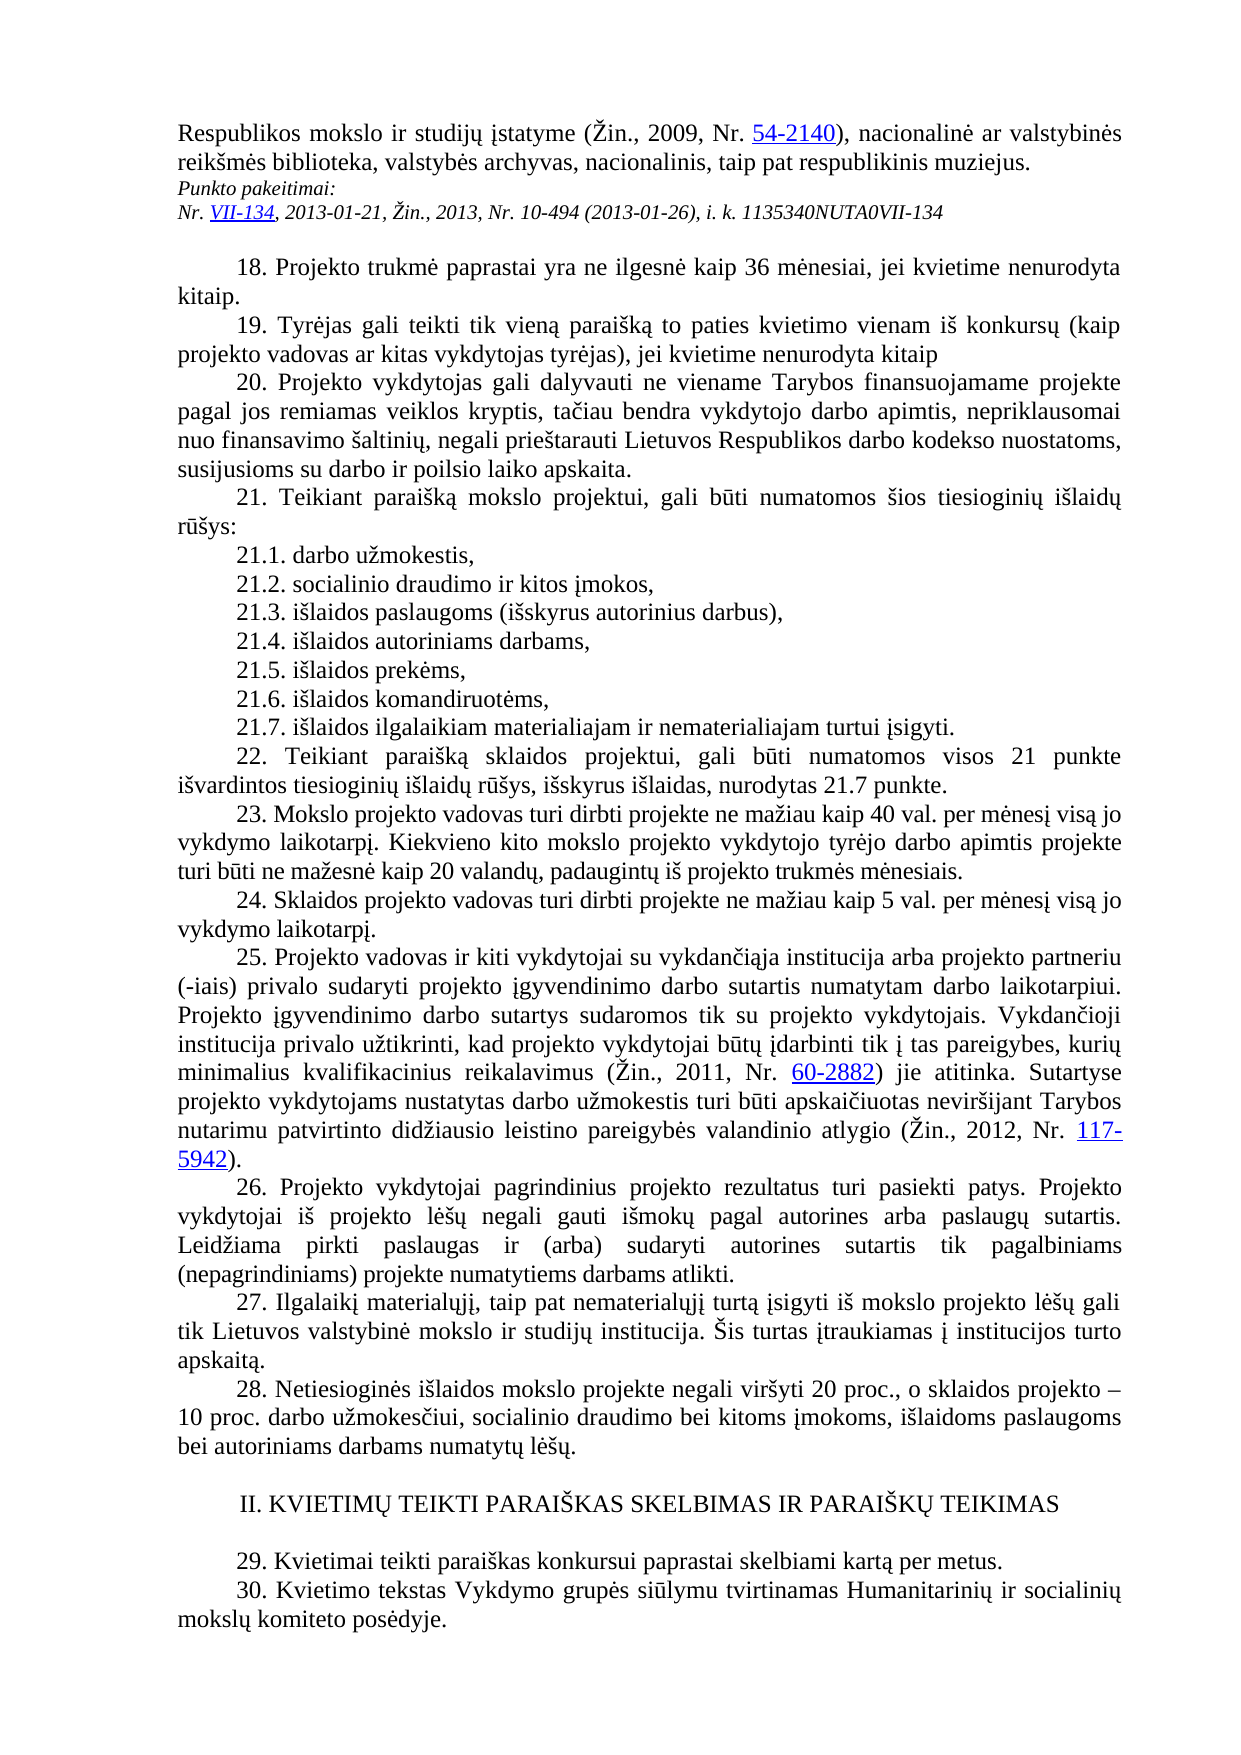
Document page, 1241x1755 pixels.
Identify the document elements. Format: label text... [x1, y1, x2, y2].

text 21.3. išlaidos paslaugoms (išskyrus autorinius darbus), [177, 597, 1122, 626]
text 29. Kvietimai teikti paraiškas konkursui paprastai skelbiami kartą per metus. [177, 1546, 1122, 1575]
text 25. Projekto vadovas ir kiti vykdytojai su vykdančiąja institucija arba projekto partneriu (-iais) privalo sudaryti projekto įgyvendinimo darbo sutartis numatytam darbo laikotarpiui. Projekto įgyvendinimo darbo sutartys sudaromos tik su projekto vykdytojais. Vykdančioji institucija privalo užtikrinti, kad projekto vykdytojai būtų įdarbinti tik į tas pareigybes, kurių minimalius kvalifikacinius reikalavimus (Žin., 2011, Nr. 60-2882) jie atitinka. Sutartyse projekto vykdytojams nustatytas darbo užmokestis turi būti apskaičiuotas neviršijant Tarybos nutarimu patvirtinto didžiausio leistino pareigybės valandinio atlygio (Žin., 2012, Nr. 117-5942). [177, 942, 1122, 1172]
text 19. Tyrėjas gali teikti tik vieną paraišką to paties kvietimo vienam iš konkursų (kaip projekto vadovas ar kitas vykdytojas tyrėjas), jei kvietime nenurodyta kitaip [177, 310, 1122, 367]
text 22. Teikiant paraišką sklaidos projektui, gali būti numatomos visos 21 punkte išvardintos tiesioginių išlaidų rūšys, išskyrus išlaidas, nurodytas 21.7 punkte. [177, 741, 1122, 799]
text 21.5. išlaidos prekėms, [177, 655, 1122, 684]
text 27. Ilgalaikį materialųjį, taip pat nematerialųjį turtą įsigyti iš mokslo projekto lėšų gali tik Lietuvos valstybinė mokslo ir studijų institucija. Šis turtas įtraukiamas į institucijos turto apskaitą. [177, 1287, 1122, 1374]
text 28. Netiesioginės išlaidos mokslo projekte negali viršyti 20 proc., o sklaidos projekto – 10 proc. darbo užmokesčiui, socialinio draudimo bei kitoms įmokoms, išlaidoms paslaugoms bei autoriniams darbams numatytų lėšų. [177, 1374, 1122, 1460]
text 20. Projekto vykdytojas gali dalyvauti ne viename Tarybos finansuojamame projekte pagal jos remiamas veiklos kryptis, tačiau bendra vykdytojo darbo apimtis, nepriklausomai nuo finansavimo šaltinių, negali prieštarauti Lietuvos Respublikos darbo kodekso nuostatoms, susijusioms su darbo ir poilsio laiko apskaita. [177, 367, 1122, 482]
text 21.6. išlaidos komandiruotėms, [177, 684, 1122, 712]
text 21.1. darbo užmokestis, [177, 540, 1122, 569]
text 18. Projekto trukmė paprastai yra ne ilgesnė kaip 36 mėnesiai, jei kvietime nenurodyta kitaip. [177, 252, 1122, 310]
text Respublikos mokslo ir studijų įstatyme (Žin., 2009, Nr. 54-2140), nacionalinė ar valstybinės reikšmės biblioteka, valstybės archyvas, nacionalinis, taip pat respublikinis muziejus. [177, 118, 1122, 176]
text II. KVIETIMŲ TEIKTI PARAIŠKAS SKELBIMAS IR PARAIŠKŲ TEIKIMAS [177, 1489, 1122, 1517]
text 30. Kvietimo tekstas Vykdymo grupės siūlymu tvirtinamas Humanitarinių ir socialinių mokslų komiteto posėdyje. [177, 1575, 1122, 1632]
text 23. Mokslo projekto vadovas turi dirbti projekte ne mažiau kaip 40 val. per mėnesį visą jo vykdymo laikotarpį. Kiekvieno kito mokslo projekto vykdytojo tyrėjo darbo apimtis projekte turi būti ne mažesnė kaip 20 valandų, padaugintų iš projekto trukmės mėnesiais. [177, 799, 1122, 885]
text 21.4. išlaidos autoriniams darbams, [177, 626, 1122, 655]
text 21. Teikiant paraišką mokslo projektui, gali būti numatomos šios tiesioginių išlaidų rūšys: [177, 482, 1122, 540]
text Punkto pakeitimai: [177, 176, 1122, 200]
text 21.2. socialinio draudimo ir kitos įmokos, [177, 569, 1122, 597]
text 24. Sklaidos projekto vadovas turi dirbti projekte ne mažiau kaip 5 val. per mėnesį visą jo vykdymo laikotarpį. [177, 885, 1122, 942]
text 26. Projekto vykdytojai pagrindinius projekto rezultatus turi pasiekti patys. Projekto vykdytojai iš projekto lėšų negali gauti išmokų pagal autorines arba paslaugų sutartis. Leidžiama pirkti paslaugas ir (arba) sudaryti autorines sutartis tik pagalbiniams (nepagrindiniams) projekte numatytiems darbams atlikti. [177, 1172, 1122, 1287]
text Nr. VII-134, 2013-01-21, Žin., 2013, Nr. 10-494 (2013-01-26), i. k. 1135340NUTA0VII-134 [177, 200, 1122, 224]
text 21.7. išlaidos ilgalaikiam materialiajam ir nematerialiajam turtui įsigyti. [177, 712, 1122, 741]
